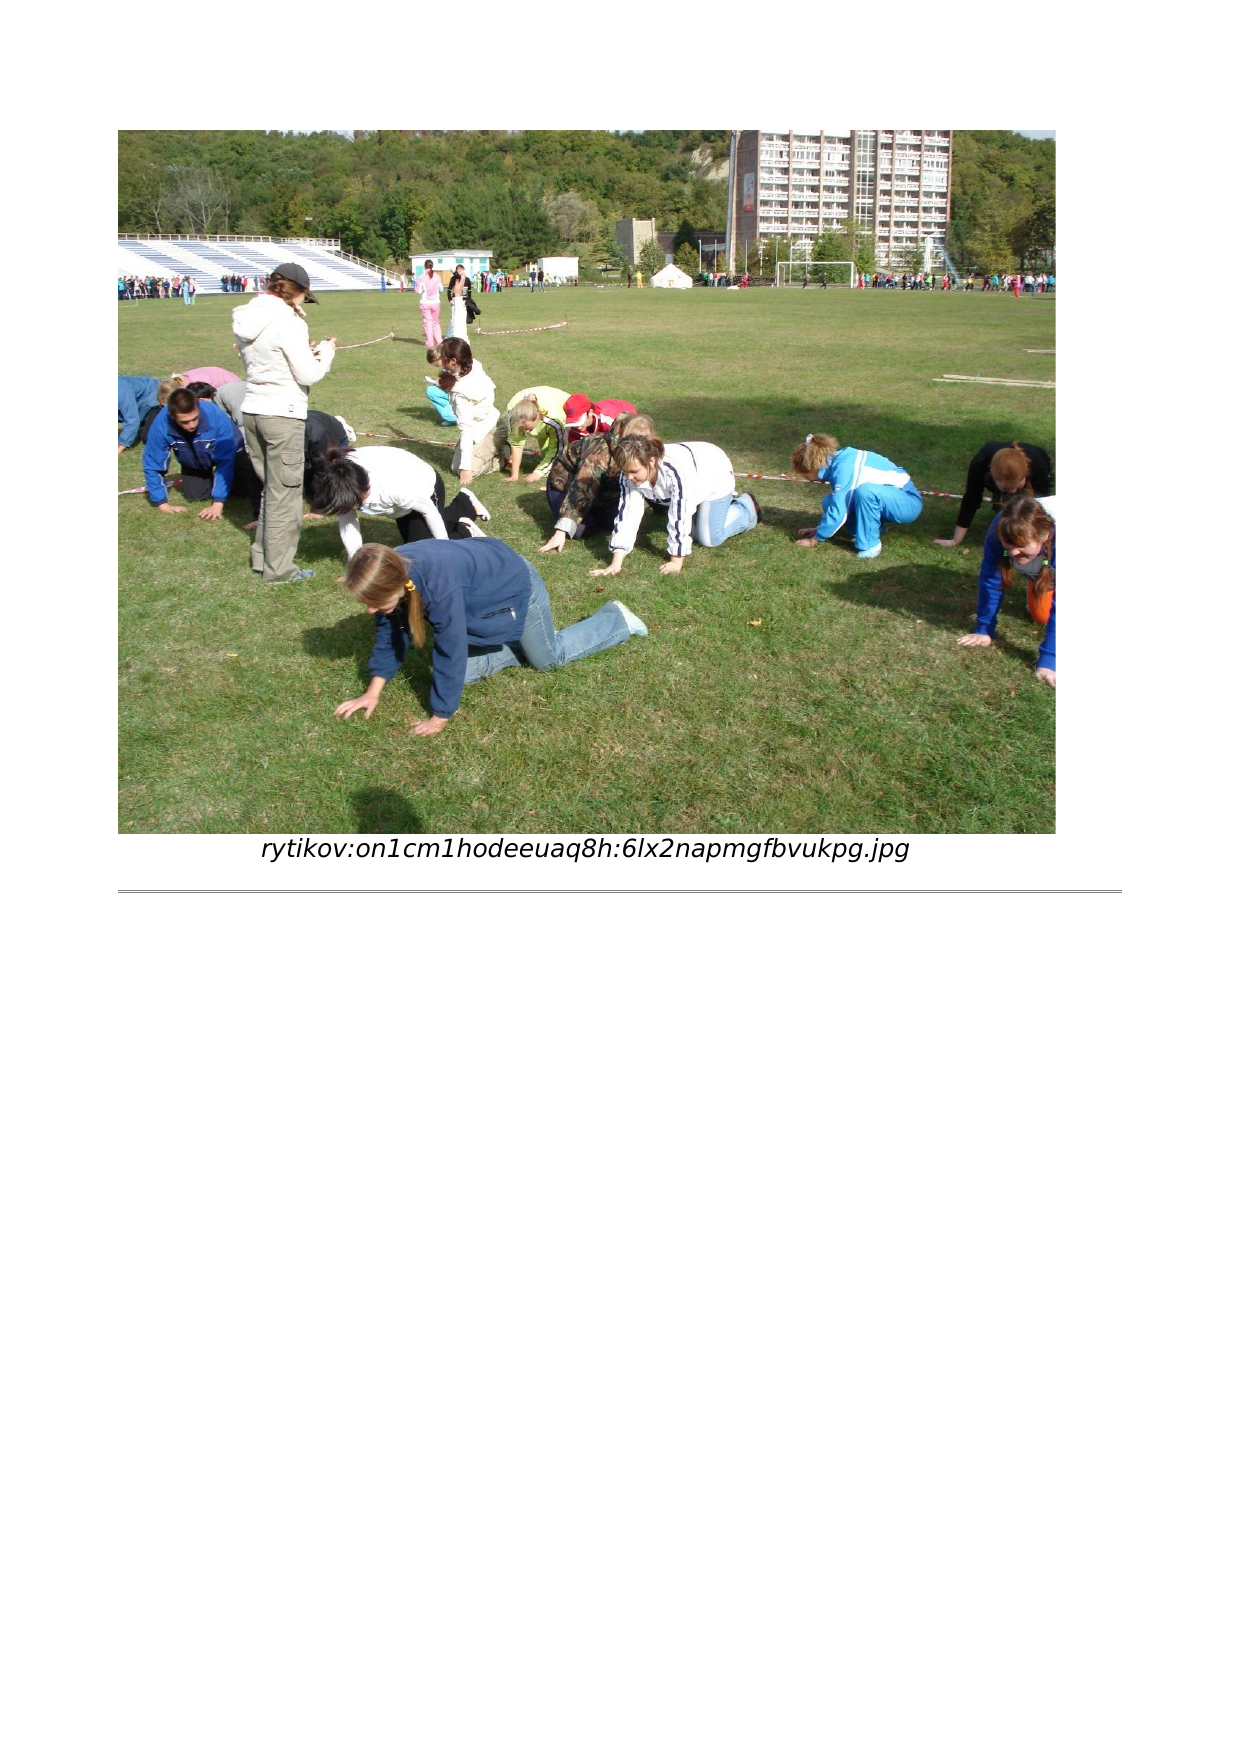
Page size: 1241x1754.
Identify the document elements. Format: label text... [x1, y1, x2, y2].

text rytikov:on1cm1hodeeuaq8h:6lx2napmgfbvukpg.jpg [118, 834, 1056, 863]
picture [118, 130, 1056, 834]
